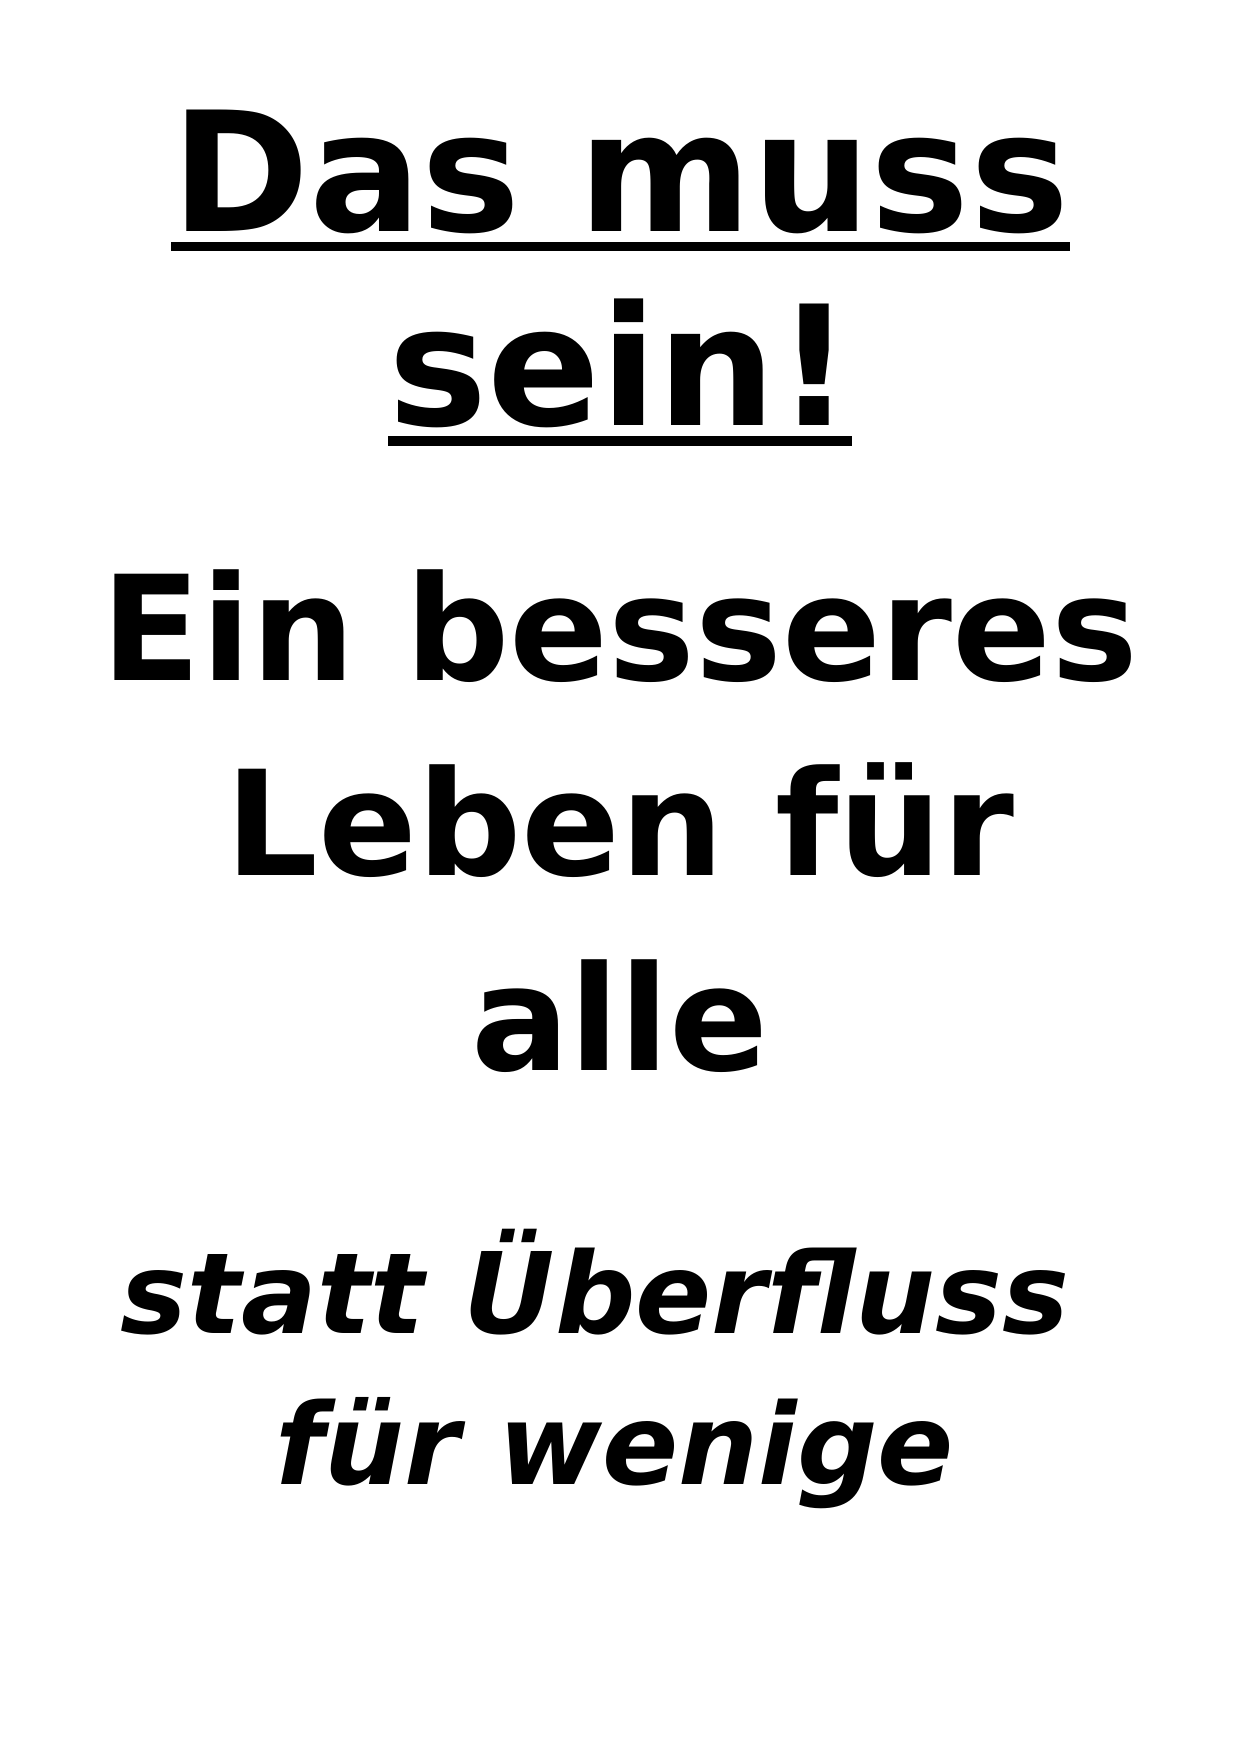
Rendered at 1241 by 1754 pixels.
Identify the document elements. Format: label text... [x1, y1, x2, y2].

text statt Überfluss für wenige [77, 1229, 1163, 1511]
text Das muss sein! [77, 77, 1163, 465]
text Ein besseres Leben für alle [77, 545, 1163, 1105]
